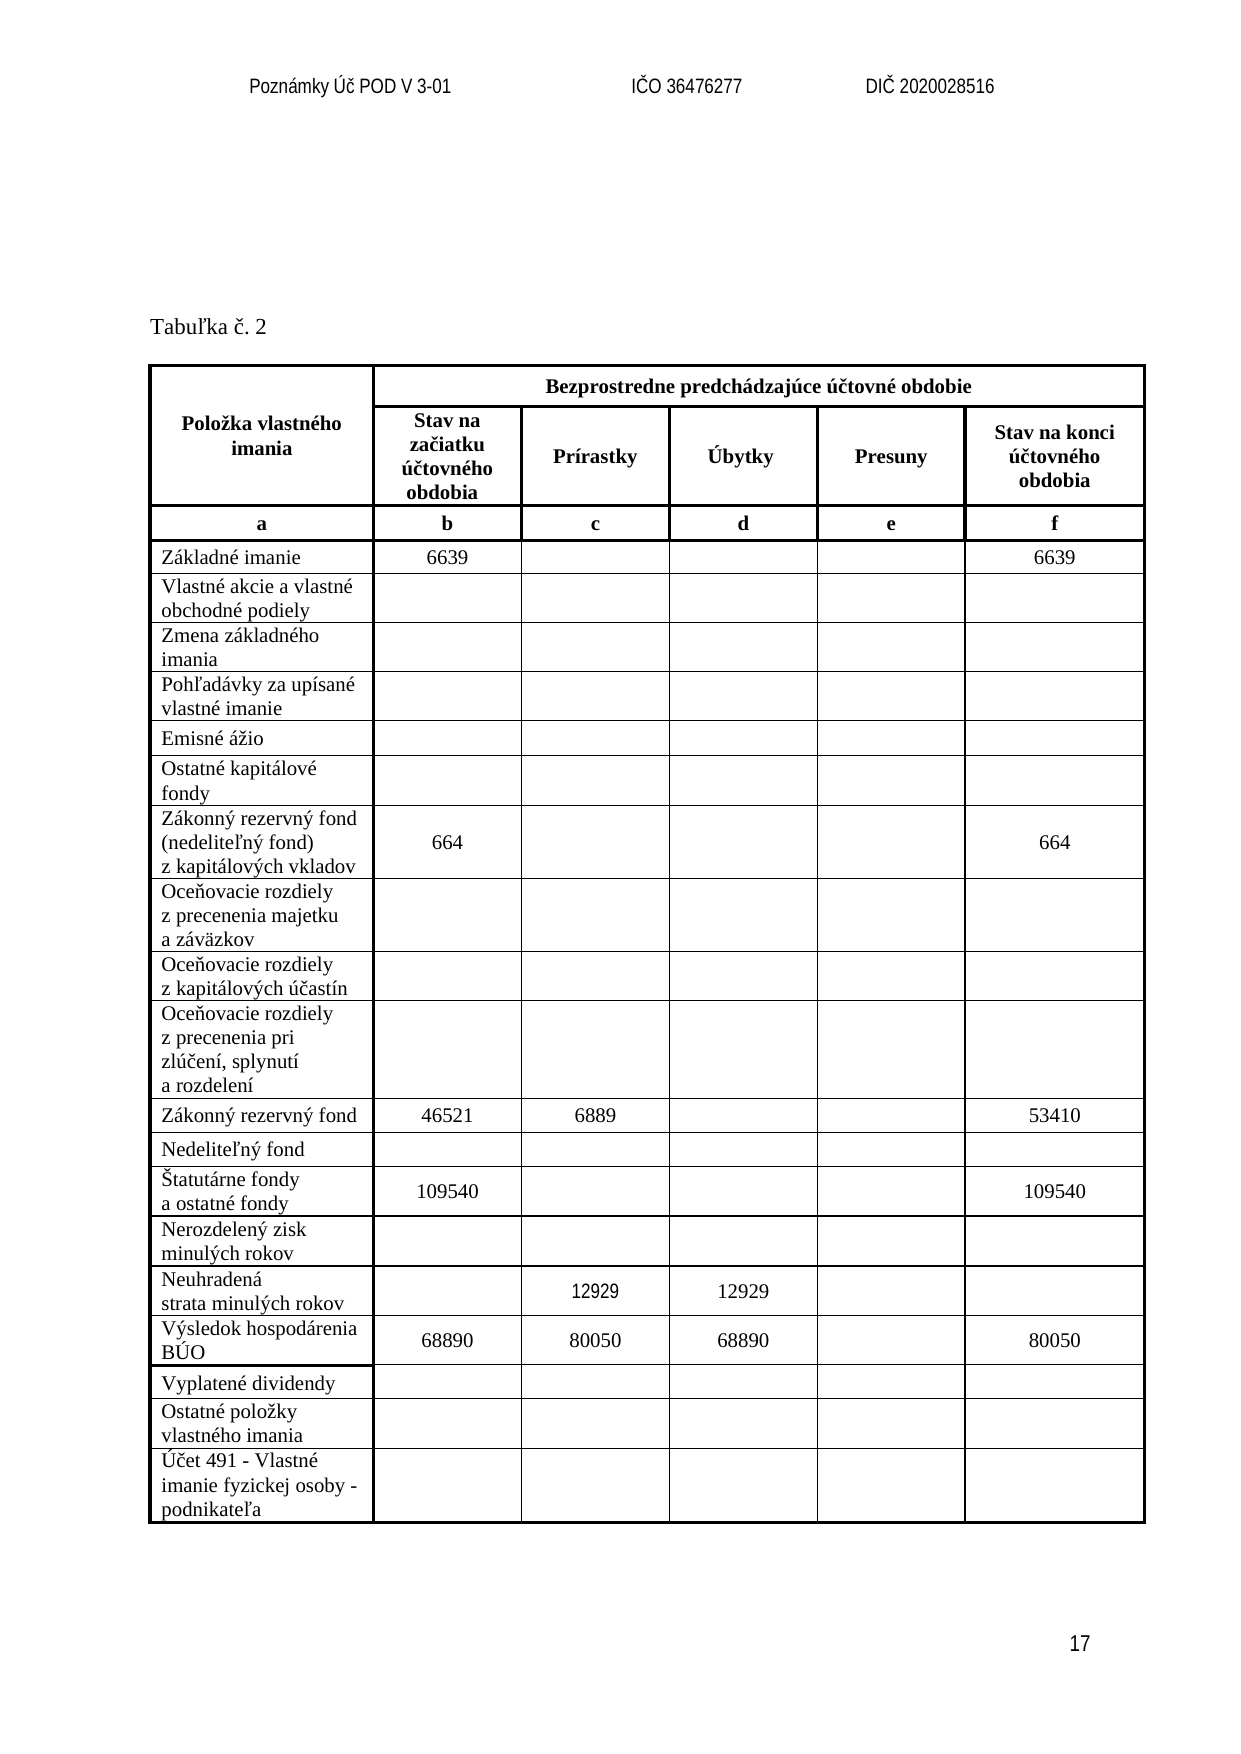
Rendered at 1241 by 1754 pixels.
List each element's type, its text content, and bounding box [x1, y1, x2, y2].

table_cell 6639 [966, 542, 1143, 573]
table_cell Zmena základného imania [152, 623, 372, 671]
table_cell [818, 806, 964, 878]
table_cell [522, 1001, 669, 1097]
table_cell [818, 1365, 964, 1398]
table_cell Nerozdelený zisk minulých rokov [152, 1217, 372, 1265]
table_cell Oceňovacie rozdiely z precenenia pri zlúčení, splynutí a rozdelení [152, 1001, 372, 1097]
table_cell [375, 1267, 521, 1315]
table_cell [670, 1099, 817, 1132]
table_cell [522, 623, 669, 671]
table_cell [670, 756, 817, 804]
table_cell [818, 1449, 964, 1521]
table_cell [522, 542, 669, 573]
table_cell 46521 [375, 1099, 521, 1132]
table_cell Stav na konci účtovného obdobia [967, 408, 1143, 504]
table_cell [818, 1267, 964, 1315]
table_cell [670, 806, 817, 878]
table_cell 6889 [522, 1099, 669, 1132]
table_cell [522, 574, 669, 622]
table_cell [522, 1217, 669, 1265]
table_cell 12929 [670, 1267, 817, 1315]
table_cell [966, 623, 1143, 671]
table_cell Zákonný rezervný fond [152, 1099, 372, 1132]
table_cell [818, 1133, 964, 1166]
table_cell [522, 756, 669, 804]
table_cell [818, 1167, 964, 1215]
table_cell 109540 [966, 1167, 1143, 1215]
table_cell 53410 [966, 1099, 1143, 1132]
table_cell Oceňovacie rozdiely z kapitálových účastín [152, 952, 372, 1000]
table_cell [966, 1365, 1143, 1398]
table_cell [670, 1001, 817, 1097]
table_cell [818, 952, 964, 1000]
table_cell [966, 574, 1143, 622]
table_cell a [152, 507, 372, 538]
table_cell [522, 721, 669, 755]
table_cell 80050 [522, 1316, 669, 1364]
table_cell Ostatné položky vlastného imania [152, 1399, 372, 1447]
table_cell [375, 623, 521, 671]
table_cell [966, 1267, 1143, 1315]
table_cell [966, 721, 1143, 755]
table_cell 80050 [966, 1316, 1143, 1364]
table_cell Úbytky [671, 408, 816, 504]
table_cell [818, 1099, 964, 1132]
table_cell [818, 879, 964, 951]
table_cell Zákonný rezervný fond (nedeliteľný fond) z kapitálových vkladov [152, 806, 372, 878]
table_cell [818, 542, 964, 573]
table_cell [966, 1449, 1143, 1521]
table_cell Základné imanie [152, 542, 372, 573]
table_cell [670, 1133, 817, 1166]
table_cell [670, 1449, 817, 1521]
table_cell Stav na začiatku účtovného obdobia [375, 408, 520, 504]
table_cell [670, 623, 817, 671]
table_cell 12929 [522, 1267, 669, 1315]
table_cell [375, 1001, 521, 1097]
table_cell Emisné ážio [152, 721, 372, 755]
table_cell [966, 756, 1143, 804]
table_cell [966, 1217, 1143, 1265]
table_cell Oceňovacie rozdiely z precenenia majetku a záväzkov [152, 879, 372, 951]
table_cell Účet 491 - Vlastné imanie fyzickej osoby - podnikateľa [152, 1449, 372, 1521]
table_cell [670, 574, 817, 622]
table_cell b [375, 507, 520, 538]
table_cell d [671, 507, 816, 538]
table_cell [818, 1001, 964, 1097]
table_cell [375, 1217, 521, 1265]
table_cell [966, 1399, 1143, 1447]
table_cell 68890 [670, 1316, 817, 1364]
table_cell [522, 952, 669, 1000]
table_cell [670, 1399, 817, 1447]
table_cell e [819, 507, 963, 538]
text Tabuľka č. 2 [150, 313, 1090, 339]
table_header Bezprostredne predchádzajúce účtovné obdobie [375, 367, 1143, 405]
table_cell [818, 1316, 964, 1364]
table_cell 68890 [375, 1316, 521, 1364]
table_cell [522, 1167, 669, 1215]
table_cell [375, 1133, 521, 1166]
table_cell [522, 806, 669, 878]
table_cell [818, 672, 964, 720]
table_cell 664 [966, 806, 1143, 878]
table_cell [670, 1217, 817, 1265]
table_cell [522, 1365, 669, 1398]
table_cell [522, 672, 669, 720]
table_cell [670, 721, 817, 755]
table_cell [818, 756, 964, 804]
table_cell Neuhradená strata minulých rokov [152, 1267, 372, 1315]
table_cell [670, 879, 817, 951]
table_cell [670, 1167, 817, 1215]
table_cell [966, 1001, 1143, 1097]
table_cell Vlastné akcie a vlastné obchodné podiely [152, 574, 372, 622]
table_cell [375, 574, 521, 622]
table_cell f [967, 507, 1143, 538]
table_cell [522, 879, 669, 951]
table_cell 6639 [375, 542, 521, 573]
table_cell [818, 574, 964, 622]
table_cell Výsledok hospodárenia BÚO [152, 1316, 372, 1364]
table_cell [375, 672, 521, 720]
table_cell [966, 1133, 1143, 1166]
table_cell Nedeliteľný fond [152, 1133, 372, 1166]
table_cell [966, 879, 1143, 951]
table_cell [818, 721, 964, 755]
table_cell [375, 1399, 521, 1447]
table_cell [966, 952, 1143, 1000]
table_cell Štatutárne fondy a ostatné fondy [152, 1167, 372, 1215]
table_cell [670, 952, 817, 1000]
table_cell [375, 756, 521, 804]
table_cell [670, 542, 817, 573]
table_cell 109540 [375, 1167, 521, 1215]
table_cell Vyplatené dividendy [152, 1367, 372, 1398]
table_cell [670, 672, 817, 720]
table_cell [375, 721, 521, 755]
table_cell 664 [375, 806, 521, 878]
table_cell [966, 672, 1143, 720]
table_cell Ostatné kapitálové fondy [152, 756, 372, 804]
table_cell [818, 1399, 964, 1447]
table_cell [818, 623, 964, 671]
table_cell [670, 1365, 817, 1398]
table_cell c [523, 507, 668, 538]
table_cell [375, 952, 521, 1000]
table_header Položka vlastného imania [152, 367, 372, 504]
table_cell Pohľadávky za upísané vlastné imanie [152, 672, 372, 720]
table_cell Presuny [819, 408, 963, 504]
table_cell [522, 1449, 669, 1521]
table_cell [375, 879, 521, 951]
table_cell [375, 1365, 521, 1398]
table_cell [818, 1217, 964, 1265]
table_cell [375, 1449, 521, 1521]
table_cell Prírastky [523, 408, 668, 504]
table_cell [522, 1133, 669, 1166]
table_cell [522, 1399, 669, 1447]
